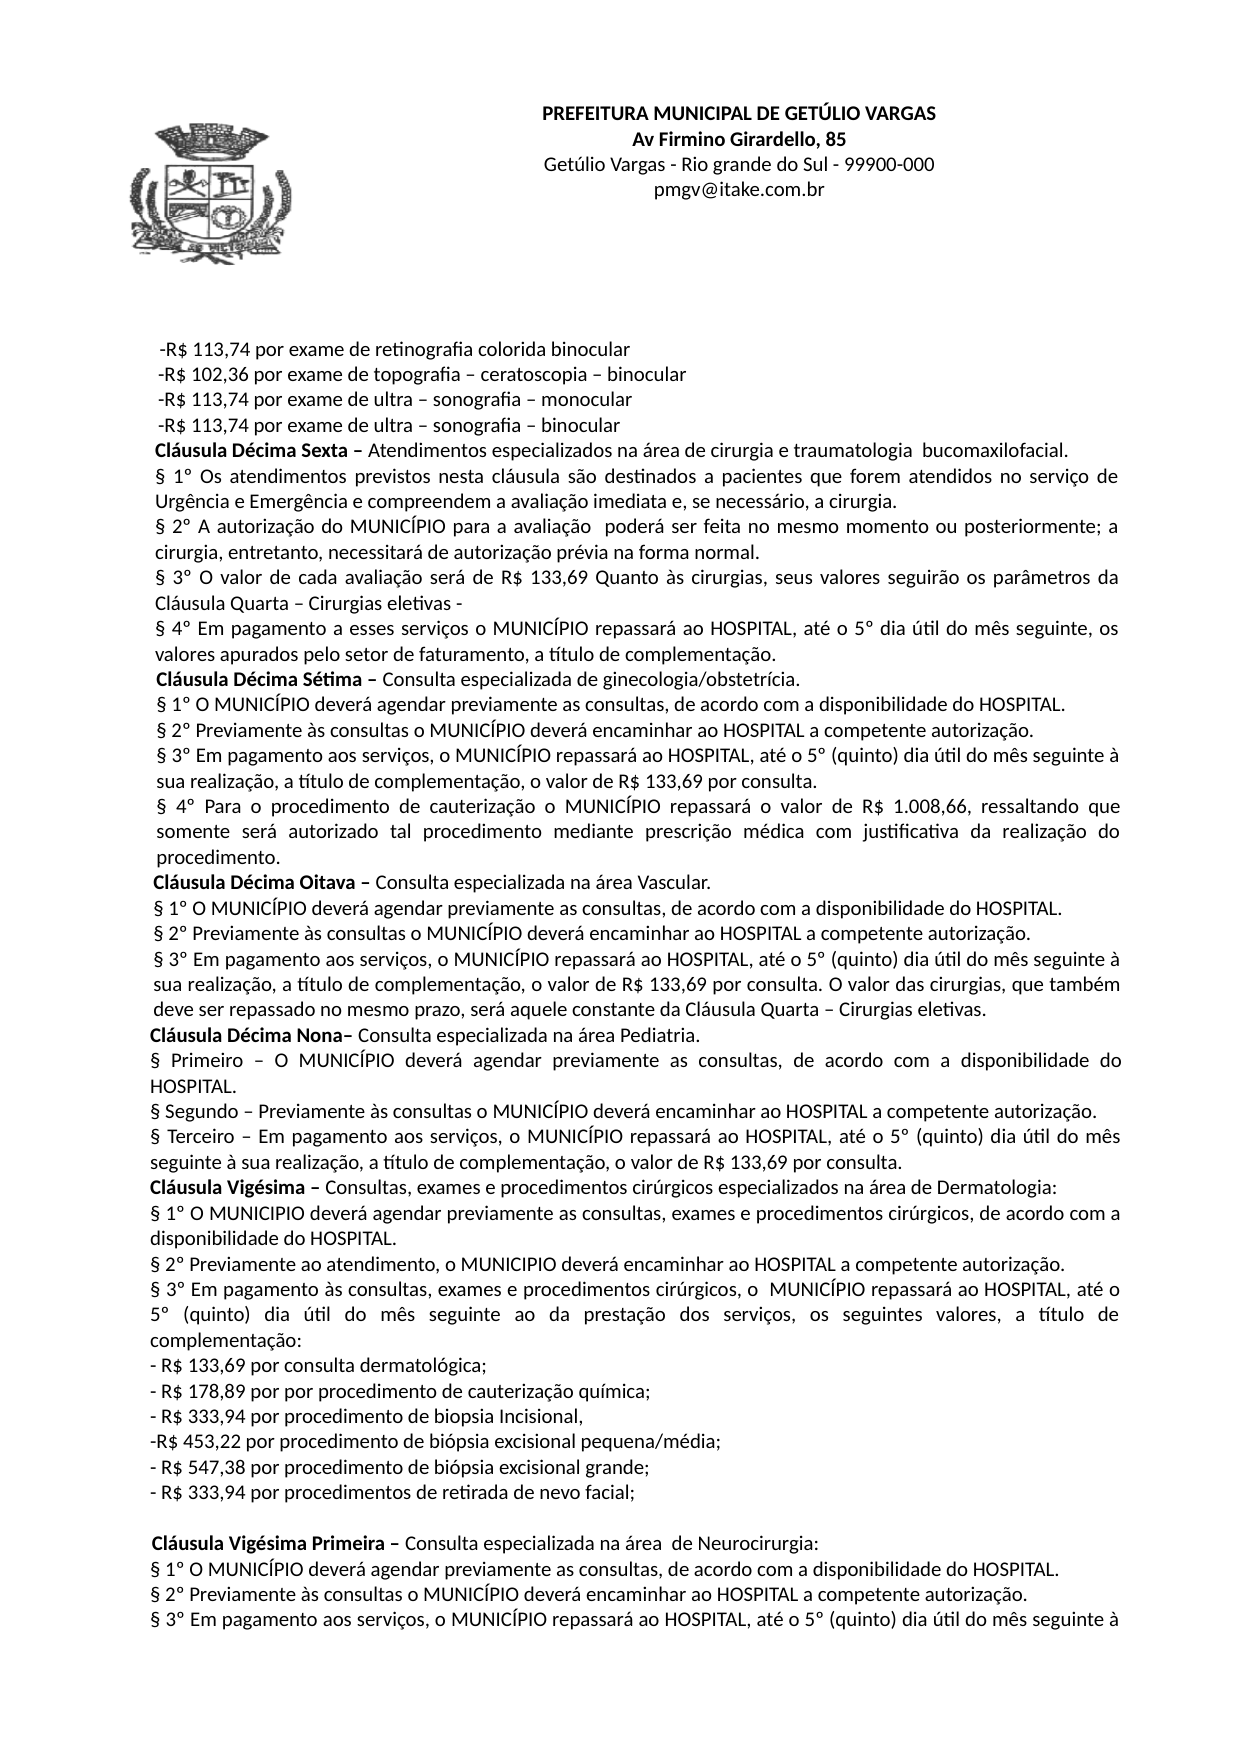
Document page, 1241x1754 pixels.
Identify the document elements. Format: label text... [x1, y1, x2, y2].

picture [110, 100, 318, 282]
text Cláusula Décima Nona– Consulta especializada na área Pediatria. [150, 1022, 1123, 1047]
text § 2º Previamente às consultas o MUNICÍPIO deverá encaminhar ao HOSPITAL a competente autorização. [153, 920, 1123, 946]
text Cláusula Décima Sexta – Atendimentos especializados na área de cirurgia e traumatologia bucomaxilofacial. [155, 437, 1194, 463]
text § 3º Em pagamento aos serviços, o MUNICÍPIO repassará ao HOSPITAL, até o 5º (quinto) dia útil do mês seguinte à [150, 1607, 1122, 1632]
text § 3º Em pagamento aos serviços, o MUNICÍPIO repassará ao HOSPITAL, até o 5º (quinto) dia útil do mês seguinte à sua realização, a título de complementação, o valor de R$ 133,69 por consulta. O valor das cirurgias, que também deve ser repassado no mesmo prazo, será aquele constante da Cláusula Quarta – Cirurgias eletivas. [153, 946, 1123, 1022]
text § 4º Para o procedimento de cauterização o MUNICÍPIO repassará o valor de R$ 1.008,66, ressaltando que somente será autorizado tal procedimento mediante prescrição médica com justificativa da realização do procedimento. [156, 793, 1122, 869]
text Cláusula Vigésima Primeira – Consulta especializada na área de Neurocirurgia: [152, 1530, 1076, 1556]
text § 3º Em pagamento aos serviços, o MUNICÍPIO repassará ao HOSPITAL, até o 5º (quinto) dia útil do mês seguinte à sua realização, a título de complementação, o valor de R$ 133,69 por consulta. [156, 742, 1122, 793]
text -R$ 113,74 por exame de retinografia colorida binocular [159, 336, 1076, 361]
text § Segundo – Previamente às consultas o MUNICÍPIO deverá encaminhar ao HOSPITAL a competente autorização. [150, 1098, 1123, 1124]
text § 4º Em pagamento a esses serviços o MUNICÍPIO repassará ao HOSPITAL, até o 5º dia útil do mês seguinte, os valores apurados pelo setor de faturamento, a título de complementação. [155, 615, 1120, 666]
text Cláusula Vigésima – Consultas, exames e procedimentos cirúrgicos especializados na área de Dermatologia: [150, 1174, 1122, 1200]
text -R$ 113,74 por exame de ultra – sonografia – monocular [158, 387, 1076, 412]
text § 1º O MUNICÍPIO deverá agendar previamente as consultas, de acordo com a disponibilidade do HOSPITAL. [156, 692, 1122, 717]
text § 3º Em pagamento às consultas, exames e procedimentos cirúrgicos, o MUNICÍPIO repassará ao HOSPITAL, até o 5º (quinto) dia útil do mês seguinte ao da prestação dos serviços, os seguintes valores, a título de complementação: [150, 1276, 1122, 1352]
text -R$ 102,36 por exame de topografia – ceratoscopia – binocular [158, 361, 1076, 387]
text -R$ 453,22 por procedimento de biópsia excisional pequena/média; [150, 1429, 1120, 1454]
text § 2º Previamente às consultas o MUNICÍPIO deverá encaminhar ao HOSPITAL a competente autorização. [156, 717, 1122, 742]
text - R$ 333,94 por procedimento de biopsia Incisional, [150, 1403, 1120, 1429]
text -R$ 113,74 por exame de ultra – sonografia – binocular [158, 412, 1194, 437]
text § 1º O MUNICÍPIO deverá agendar previamente as consultas, de acordo com a disponibilidade do HOSPITAL. [150, 1556, 1123, 1581]
text - R$ 133,69 por consulta dermatológica; [150, 1352, 1120, 1378]
text § 1º Os atendimentos previstos nesta cláusula são destinados a pacientes que forem atendidos no serviço de Urgência e Emergência e compreendem a avaliação imediata e, se necessário, a cirurgia. [155, 463, 1120, 514]
text § 2º A autorização do MUNICÍPIO para a avaliação poderá ser feita no mesmo momento ou posteriormente; a cirurgia, entretanto, necessitará de autorização prévia na forma normal. [155, 514, 1120, 564]
text Cláusula Décima Oitava – Consulta especializada na área Vascular. [153, 869, 1076, 895]
text Cláusula Décima Sétima – Consulta especializada de ginecologia/obstetrícia. [156, 666, 1076, 692]
text § 2º Previamente às consultas o MUNICÍPIO deverá encaminhar ao HOSPITAL a competente autorização. [150, 1581, 1120, 1607]
text § 1º O MUNICÍPIO deverá agendar previamente as consultas, de acordo com a disponibilidade do HOSPITAL. [153, 895, 1123, 920]
text § Terceiro – Em pagamento aos serviços, o MUNICÍPIO repassará ao HOSPITAL, até o 5º (quinto) dia útil do mês seguinte à sua realização, a título de complementação, o valor de R$ 133,69 por consulta. [150, 1124, 1123, 1174]
text - R$ 178,89 por por procedimento de cauterização química; [150, 1378, 1120, 1403]
text - R$ 333,94 por procedimentos de retirada de nevo facial; [150, 1479, 1120, 1505]
text § 2º Previamente ao atendimento, o MUNICIPIO deverá encaminhar ao HOSPITAL a competente autorização. [150, 1251, 1122, 1276]
text § 3º O valor de cada avaliação será de R$ 133,69 Quanto às cirurgias, seus valores seguirão os parâmetros da Cláusula Quarta – Cirurgias eletivas - [155, 564, 1120, 615]
text § 1º O MUNICIPIO deverá agendar previamente as consultas, exames e procedimentos cirúrgicos, de acordo com a disponibilidade do HOSPITAL. [150, 1200, 1122, 1251]
text § Primeiro – O MUNICÍPIO deverá agendar previamente as consultas, de acordo com a disponibilidade do HOSPITAL. [150, 1047, 1123, 1098]
text - R$ 547,38 por procedimento de biópsia excisional grande; [150, 1454, 1120, 1479]
